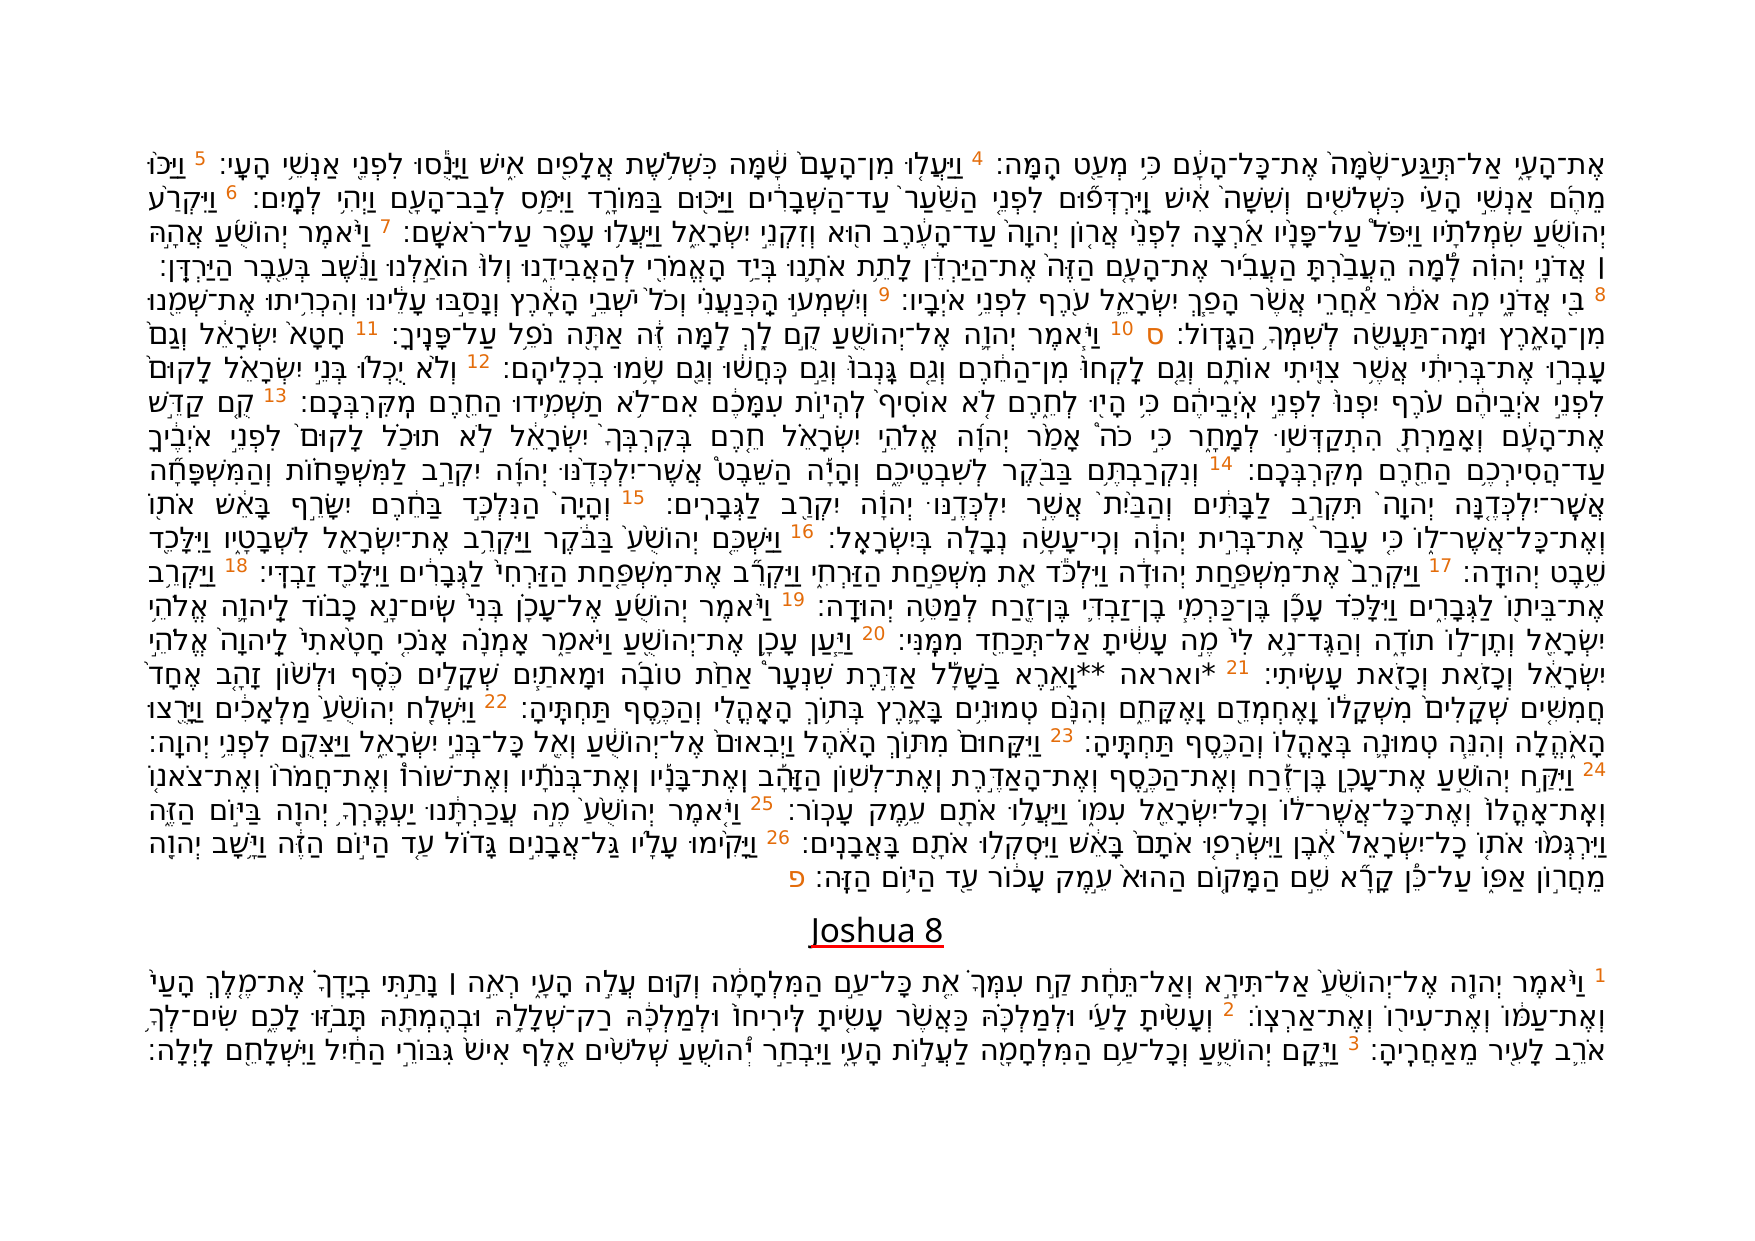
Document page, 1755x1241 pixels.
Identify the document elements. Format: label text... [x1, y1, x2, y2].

text 1 וַיִּמְעֲל֧וּ בְנֵֽי־יִשְׂרָאֵ֛ל מַ֖עַל בַּחֵ֑רֶם וַיִּקַּ֡ח עָכָ֣ן בֶּן־כַּרְמִי֩ בֶן־זַבְדִּ֨י בֶן־זֶ֜רַח לְמַטֵּ֤ה יְהוּדָה֙ מִן־הַחֵ֔רֶם וַיִּֽחַר־אַ֥ף יְהוָ֖ה בִּבְנֵ֥י יִשְׂרָאֵֽל׃ 2 וַיִּשְׁלַח֩ יְהוֹשֻׁ֨עַ אֲנָשִׁ֜ים מִֽירִיח֗וֹ הָעַ֞י אֲשֶׁ֨ר עִם־בֵּ֥ית אָ֙וֶן֙ מִקֶּ֣דֶם לְבֵֽית־אֵ֔ל וַיֹּ֤אמֶר אֲלֵיהֶם֙ לֵאמֹ֔ר עֲל֖וּ וְרַגְּל֣וּ אֶת־הָאָ֑רֶץ וַֽיַּעֲלוּ֙ הָאֲנָשִׁ֔ים וַֽיְרַגְּל֖וּ אֶת־הָעָֽי׃ ‬‬3 וַיָּשֻׁ֣בוּ אֶל־יְהוֹשֻׁ֗עַ וַיֹּאמְר֣וּ אֵלָיו֮ אַל־יַ֣עַל כָּל־הָעָם֒ כְּאַלְפַּ֣יִם אִ֗ישׁ א֚וֹ כִּשְׁלֹ֣שֶׁת אֲלָפִ֣ים אִ֔ישׁ יַעֲל֖וּ וְיַכּ֣וּ אֶת־הָעָ֑י אַל־תְּיַגַּע־שָׁ֙מָּה֙ אֶת־כָּל־הָעָ֔ם כִּ֥י מְעַ֖ט הֵֽמָּה׃ ‬‬4 וַיַּעֲל֤וּ מִן־הָעָם֙ שָׁ֔מָּה כִּשְׁלֹ֥שֶׁת אֲלָפִ֖ים אִ֑ישׁ וַיָּנֻ֕סוּ לִפְנֵ֖י אַנְשֵׁ֥י הָעָֽי׃ ‬‬5 וַיַּכּ֨וּ מֵהֶ֜ם אַנְשֵׁ֣י הָעַ֗י כִּשְׁלֹשִׁ֤ים וְשִׁשָּׁה֙ אִ֔ישׁ וַֽיִּרְדְּפ֞וּם לִפְנֵ֤י הַשַּׁ֙עַר֙ עַד־הַשְּׁבָרִ֔ים וַיַּכּ֖וּם בַּמּוֹרָ֑ד וַיִּמַּ֥ס לְבַב־הָעָ֖ם וַיְהִ֥י לְמָֽיִם׃ ‬‬6 וַיִּקְרַ֨ע יְהוֹשֻׁ֜עַ שִׂמְלֹתָ֗יו וַיִּפֹּל֩ עַל־פָּנָ֨יו אַ֜רְצָה לִפְנֵ֨י אֲר֤וֹן יְהוָה֙ עַד־הָעֶ֔רֶב ה֖וּא וְזִקְנֵ֣י יִשְׂרָאֵ֑ל וַיַּעֲל֥וּ עָפָ֖ר עַל־רֹאשָֽׁם׃ ‬‬7 וַיֹּ֨אמֶר יְהוֹשֻׁ֜עַ אֲהָ֣הּ ׀ אֲדֹנָ֣י יְהוִ֗ה לָ֠מָה הֵעֲבַ֨רְתָּ הַעֲבִ֜יר אֶת־הָעָ֤ם הַזֶּה֙ אֶת־הַיַּרְדֵּ֔ן לָתֵ֥ת אֹתָ֛נוּ בְּיַ֥ד הָאֱמֹרִ֖י לְהַאֲבִידֵ֑נוּ וְלוּ֙ הוֹאַ֣לְנוּ וַנֵּ֔שֶׁב בְּעֵ֖בֶר הַיַּרְדֵּֽן׃ ‬‬8 בִּ֖י אֲדֹנָ֑י מָ֣ה אֹמַ֔ר אַ֠חֲרֵי אֲשֶׁ֨ר הָפַ֧ךְ יִשְׂרָאֵ֛ל עֹ֖רֶף לִפְנֵ֥י אֹיְבָֽיו׃ ‬‬9 וְיִשְׁמְע֣וּ הַֽכְּנַעֲנִ֗י וְכֹל֙ יֹשְׁבֵ֣י הָאָ֔רֶץ וְנָסַ֣בּוּ עָלֵ֔ינוּ וְהִכְרִ֥יתוּ אֶת־שְׁמֵ֖נוּ מִן־הָאָ֑רֶץ וּמַֽה־תַּעֲשֵׂ֖ה לְשִׁמְךָ֥ הַגָּדֽוֹל׃ ס ‬‬10 וַיֹּ֧אמֶר יְהוָ֛ה אֶל־יְהוֹשֻׁ֖עַ קֻ֣ם לָ֑ךְ לָ֣מָּה זֶּ֔ה אַתָּ֖ה נֹפֵ֥ל עַל־פָּנֶֽיךָ׃ ‬‬11 חָטָא֙ יִשְׂרָאֵ֔ל וְגַם֙ עָבְר֣וּ אֶת־בְּרִיתִ֔י אֲשֶׁ֥ר צִוִּ֖יתִי אוֹתָ֑ם וְגַ֤ם לָֽקְחוּ֙ מִן־הַחֵ֔רֶם וְגַ֤ם גָּֽנְבוּ֙ וְגַ֣ם כִּֽחֲשׁ֔וּ וְגַ֖ם שָׂ֥מוּ בִכְלֵיהֶֽם׃ ‬‬12 וְלֹ֨א יֻכְל֜וּ בְּנֵ֣י יִשְׂרָאֵ֗ל לָקוּם֙ לִפְנֵ֣י אֹיְבֵיהֶ֔ם עֹ֗רֶף יִפְנוּ֙ לִפְנֵ֣י אֹֽיְבֵיהֶ֔ם כִּ֥י הָי֖וּ לְחֵ֑רֶם לֹ֤א אוֹסִיף֙ לִֽהְי֣וֹת עִמָּכֶ֔ם אִם־לֹ֥א תַשְׁמִ֛ידוּ הַחֵ֖רֶם מִֽקִּרְבְּכֶֽם׃ ‬‬13 קֻ֚ם קַדֵּ֣שׁ אֶת־הָעָ֔ם וְאָמַרְתָּ֖ הִתְקַדְּשׁ֣וּ לְמָחָ֑ר כִּ֣י כֹה֩ אָמַ֨ר יְהוָ֜ה אֱלֹהֵ֣י יִשְׂרָאֵ֗ל חֵ֤רֶם בְּקִרְבְּךָ֙ יִשְׂרָאֵ֔ל לֹ֣א תוּכַ֗ל לָקוּם֙ לִפְנֵ֣י אֹיְבֶ֔יךָ עַד־הֲסִירְכֶ֥ם הַחֵ֖רֶם מִֽקִּרְבְּכֶֽם׃ ‬‬14 וְנִקְרַבְתֶּ֥ם בַּבֹּ֖קֶר לְשִׁבְטֵיכֶ֑ם וְהָיָ֡ה הַשֵּׁבֶט֩ אֲשֶׁר־יִלְכְּדֶ֨נּוּ יְהוָ֜ה יִקְרַ֣ב לַמִּשְׁפָּח֗וֹת וְהַמִּשְׁפָּחָ֞ה אֲשֶֽׁר־יִלְכְּדֶ֤נָּה יְהוָה֙ תִּקְרַ֣ב לַבָּתִּ֔ים וְהַבַּ֙יִת֙ אֲשֶׁ֣ר יִלְכְּדֶ֣נּוּ יְהוָ֔ה יִקְרַ֖ב לַגְּבָרִֽים׃ ‬‬15 וְהָיָה֙ הַנִּלְכָּ֣ד בַּחֵ֔רֶם יִשָּׂרֵ֣ף בָּאֵ֔שׁ אֹת֖וֹ וְאֶת־כָּל־אֲשֶׁר־ל֑וֹ כִּ֤י עָבַר֙ אֶת־בְּרִ֣ית יְהוָ֔ה וְכִֽי־עָשָׂ֥ה נְבָלָ֖ה בְּיִשְׂרָאֵֽל׃ ‬‬16 וַיַּשְׁכֵּ֤ם יְהוֹשֻׁ֙עַ֙ בַּבֹּ֔קֶר וַיַּקְרֵ֥ב אֶת־יִשְׂרָאֵ֖ל לִשְׁבָטָ֑יו וַיִּלָּכֵ֖ד שֵׁ֥בֶט יְהוּדָֽה׃ ‬‬17 וַיַּקְרֵב֙ אֶת־מִשְׁפַּ֣חַת יְהוּדָ֔ה וַיִּלְכֹּ֕ד אֵ֖ת מִשְׁפַּ֣חַת הַזַּרְחִ֑י וַיַּקְרֵ֞ב אֶת־מִשְׁפַּ֤חַת הַזַּרְחִי֙ לַגְּבָרִ֔ים וַיִּלָּכֵ֖ד זַבְדִּֽי׃ ‬‬18 וַיַּקְרֵ֥ב אֶת־בֵּית֖וֹ לַגְּבָרִ֑ים וַיִּלָּכֵ֗ד עָכָ֞ן בֶּן־כַּרְמִ֧י בֶן־זַבְדִּ֛י בֶּן־זֶ֖רַח לְמַטֵּ֥ה יְהוּדָֽה׃ ‬‬19 וַיֹּ֨אמֶר יְהוֹשֻׁ֜עַ אֶל־עָכָ֗ן בְּנִי֙ שִֽׂים־נָ֣א כָב֗וֹד לַֽיהוָ֛ה אֱלֹהֵ֥י יִשְׂרָאֵ֖ל וְתֶן־ל֣וֹ תוֹדָ֑ה וְהַגֶּד־נָ֥א לִי֙ מֶ֣ה עָשִׂ֔יתָ אַל־תְּכַחֵ֖ד מִמֶּֽנִּי׃ ‬‬20 וַיַּ֧עַן עָכָ֛ן אֶת־יְהוֹשֻׁ֖עַ וַיֹּאמַ֑ר אָמְנָ֗ה אָנֹכִ֤י חָטָ֙אתִי֙ לַֽיהוָה֙ אֱלֹהֵ֣י יִשְׂרָאֵ֔ל וְכָזֹ֥את וְכָזֹ֖את עָשִֽׂיתִי׃ ‬‬21 *ואראה **וָאֵ֣רֶא בַשָּׁלָ֡ל אַדֶּ֣רֶת שִׁנְעָר֩ אַחַ֨ת טוֹבָ֜ה וּמָאתַ֧יִם שְׁקָלִ֣ים כֶּ֗סֶף וּלְשׁ֨וֹן זָהָ֤ב אֶחָד֙ חֲמִשִּׁ֤ים שְׁקָלִים֙ מִשְׁקָל֔וֹ וָֽאֶחְמְדֵ֖ם וָֽאֶקָּחֵ֑ם וְהִנָּ֨ם טְמוּנִ֥ים בָּאָ֛רֶץ בְּת֥וֹךְ הָאֽ͏ָהֳלִ֖י וְהַכֶּ֥סֶף תַּחְתֶּֽיהָ׃ ‬‬22 וַיִּשְׁלַ֤ח יְהוֹשֻׁ֙עַ֙ מַלְאָכִ֔ים וַיָּרֻ֖צוּ הָאֹ֑הֱלָה וְהִנֵּ֧ה טְמוּנָ֛ה בְּאָהֳל֖וֹ וְהַכֶּ֥סֶף תַּחְתֶּֽיהָ׃ ‬‬23 וַיִּקָּחוּם֙ מִתּ֣וֹךְ הָאֹ֔הֶל וַיְבִאוּם֙ אֶל־יְהוֹשֻׁ֔עַ וְאֶ֖ל כָּל־בְּנֵ֣י יִשְׂרָאֵ֑ל וַיַּצִּקֻ֖ם לִפְנֵ֥י יְהוָֽה׃ ‬‬24 וַיִּקַּ֣ח יְהוֹשֻׁ֣עַ אֶת־עָכָ֣ן בֶּן־זֶ֡רַח וְאֶת־הַכֶּ֣סֶף וְאֶת־הָאַדֶּ֣רֶת וְֽאֶת־לְשׁ֣וֹן הַזָּהָ֡ב וְֽאֶת־בָּנָ֡יו וְֽאֶת־בְּנֹתָ֡יו וְאֶת־שׁוֹרוֹ֩ וְאֶת־חֲמֹר֨וֹ וְאֶת־צֹאנ֤וֹ וְאֶֽת־אָהֳלוֹ֙ וְאֶת־כָּל־אֲשֶׁר־ל֔וֹ וְכָל־יִשְׂרָאֵ֖ל עִמּ֑וֹ וַיַּעֲל֥וּ אֹתָ֖ם עֵ֥מֶק עָכֽוֹר׃ ‬‬25 וַיֹּ֤אמֶר יְהוֹשֻׁ֙עַ֙ מֶ֣ה עֲכַרְתָּ֔נוּ יַעְכֳּרְךָ֥ יְהוָ֖ה בַּיּ֣וֹם הַזֶּ֑ה וַיִּרְגְּמ֨וּ אֹת֤וֹ כָל־יִשְׂרָאֵל֙ אֶ֔בֶן וַיִּשְׂרְפ֤וּ אֹתָם֙ בָּאֵ֔שׁ וַיִּסְקְל֥וּ אֹתָ֖ם בָּאֲבָנִֽים׃ ‬‬26 וַיָּקִ֨ימוּ עָלָ֜יו גַּל־אֲבָנִ֣ים גָּד֗וֹל עַ֚ד הַיּ֣וֹם הַזֶּ֔ה וַיָּ֥שָׁב יְהוָ֖ה מֵחֲר֣וֹן אַפּ֑וֹ עַל־כֵּ֠ן קָרָ֞א שֵׁ֣ם הַמָּק֤וֹם הַהוּא֙ עֵ֣מֶק עָכ֔וֹר עַ֖ד הַיּ֥וֹם הַזֶּֽה׃ פ ‬‬ [148, 148, 1606, 895]
text Joshua 8 [148, 907, 1606, 953]
text 1 וַיֹּ֨אמֶר יְהוָ֤ה אֶל־יְהוֹשֻׁ֙עַ֙ אַל־תִּירָ֣א וְאַל־תֵּחָ֔ת קַ֣ח עִמְּךָ֗ אֵ֚ת כָּל־עַ֣ם הַמִּלְחָמָ֔ה וְק֖וּם עֲלֵ֣ה הָעָ֑י רְאֵ֣ה ׀ נָתַ֣תִּי בְיָדְךָ֗ אֶת־מֶ֤לֶךְ הָעַי֙ וְאֶת־עַמּ֔וֹ וְאֶת־עִיר֖וֹ וְאֶת־אַרְצֽוֹ׃ 2 וְעָשִׂ֨יתָ לָעַ֜י וּלְמַלְכָּ֗הּ כַּאֲשֶׁ֨ר עָשִׂ֤יתָ לִּֽירִיחוֹ֙ וּלְמַלְכָּ֔הּ רַק־שְׁלָלָ֥הּ וּבְהֶמְתָּ֖הּ תָּבֹ֣זּוּ לָכֶ֑ם שִׂים־לְךָ֥ אֹרֵ֛ב לָעִ֖יר מֵאַחֲרֶֽיהָ׃ ‬‬3 וַיָּ֧קָם יְהוֹשֻׁ֛עַ וְכָל־עַ֥ם הַמִּלְחָמָ֖ה לַעֲל֣וֹת הָעָ֑י וַיִּבְחַ֣ר יְ֠הוֹשֻׁעַ שְׁלֹשִׁ֨ים אֶ֤לֶף אִישׁ֙ גִּבּוֹרֵ֣י הַחַ֔יִל וַיִּשְׁלָחֵ֖ם לָֽיְלָה׃ ‬‬4 וַיְצַ֨ו אֹתָ֜ם לֵאמֹ֗ר רְ֠אוּ אַתֶּ֞ם אֹרְבִ֤ים לָעִיר֙ מֵאַחֲרֵ֣י הָעִ֔יר אַל־תַּרְחִ֥יקוּ מִן־הָעִ֖יר מְאֹ֑ד וִהְיִיתֶ֥ם כֻּלְּכֶ֖ם נְכֹנִֽים׃ ‬‬5 וַאֲנִ֗י וְכָל־הָעָם֙ אֲשֶׁ֣ר אִתִּ֔י נִקְרַ֖ב אֶל־הָעִ֑יר וְהָיָ֗ה כִּֽי־יֵצְא֤וּ לִקְרָאתֵ֙נוּ֙ כַּאֲשֶׁ֣ר בָּרִֽאשֹׁנָ֔ה וְנַ֖סְנוּ לִפְנֵיהֶֽם׃ ‬‬6 וְיָצְא֣וּ אַחֲרֵ֗ינוּ עַ֣ד הַתִּיקֵ֤נוּ אוֹתָם֙ מִן־הָעִ֔יר כִּ֣י יֹֽאמְר֔וּ נָסִ֣ים לְפָנֵ֔ינוּ כַּאֲשֶׁ֖ר בָּרִֽאשֹׁנָ֑ה וְנַ֖סְנוּ לִפְנֵיהֶֽם׃ ‬‬7 וְאַתֶּ֗ם תָּקֻ֙מוּ֙ מֵהָ֣אוֹרֵ֔ב וְהוֹרַשְׁתֶּ֖ם אֶת־הָעִ֑יר וּנְתָנָ֛הּ יְהוָ֥ה אֱלֹֽהֵיכֶ֖ם בְּיֶדְכֶֽם׃ ‬‬8 וְהָיָ֞ה כְּתָפְשְׂכֶ֣ם אֶת־הָעִ֗יר תַּצִּ֤יתוּ אֶת־הָעִיר֙ בָּאֵ֔שׁ כִּדְבַ֥ר יְהוָ֖ה תַּעֲשׂ֑וּ רְא֖וּ צִוִּ֥יתִי אֶתְכֶֽם׃ ‬‬9 וַיִּשְׁלָחֵ֣ם יְהוֹשֻׁ֗עַ וַיֵּֽלְכוּ֙ אֶל־הַמַּאְרָ֔ב וַיֵּשְׁב֗וּ בֵּ֧ין בֵּֽית־אֵ֛ל וּבֵ֥ין הָעַ֖י מִיָּ֣ם לָעָ֑י וַיָּ֧לֶן יְהוֹשֻׁ֛עַ בַּלַּ֥יְלָה הַה֖וּא בְּת֥וֹךְ הָעָֽם׃ ‬‬10 וַיַּשְׁכֵּ֤ם יְהוֹשֻׁ֙עַ֙ בַּבֹּ֔קֶר וַיִּפְקֹ֖ד אֶת־הָעָ֑ם וַיַּ֨עַל ה֜וּא וְזִקְנֵ֧י יִשְׂרָאֵ֛ל לִפְנֵ֥י הָעָ֖ם הָעָֽי׃ ‬‬11 וְכָל־הָעָ֨ם הַמִּלְחָמָ֜ה אֲשֶׁ֣ר אִתּ֗וֹ עָלוּ֙ וַֽיִּגְּשׁ֔וּ וַיָּבֹ֖אוּ נֶ֣גֶד הָעִ֑יר וַֽיַּחֲנוּ֙ מִצְּפ֣וֹן לָעַ֔י וְהַגַּ֖י *בינו **בֵּינָ֥יו וּבֵין־הָעָֽי׃ ‬‬12 וַיִּקַּ֕ח כַּחֲמֵ֥שֶׁת אֲלָפִ֖ים אִ֑ישׁ וַיָּ֨שֶׂם אוֹתָ֜ם אֹרֵ֗ב בֵּ֧ין בֵּֽית־אֵ֛ל וּבֵ֥ין הָעַ֖י מִיָּ֥ם לָעִֽיר׃ ‬‬13 וַיָּשִׂ֨ימוּ הָעָ֜ם אֶת־כָּל־הַֽמַּחֲנֶ֗ה אֲשֶׁר֙ מִצְּפ֣וֹן לָעִ֔יר וְאֶת־עֲקֵב֖וֹ מִיָּ֣ם לָעִ֑יר וַיֵּ֧לֶךְ יְהוֹשֻׁ֛עַ בַּלַּ֥יְלָה הַה֖וּא בְּת֥וֹךְ הָעֵֽמֶק׃ ‬‬14 וַיְהִ֞י כִּרְא֣וֹת מֶֽלֶךְ־הָעַ֗י וַֽיְמַהֲר֡וּ וַיַּשְׁכִּ֡ימוּ וַיֵּצְא֣וּ אַנְשֵֽׁי־הָעִ֣יר לִקְרַֽאת־יִ֠שְׂרָאֵל לַֽמִּלְחָמָ֞ה ה֧וּא וְכָל־עַמּ֛וֹ לַמּוֹעֵ֖ד לִפְנֵ֣י הָֽעֲרָבָ֑ה וְהוּא֙ לֹ֣א יָדַ֔ע כִּֽי־אֹרֵ֥ב ל֖וֹ מֵאַחֲרֵ֥י הָעִֽיר׃ ‬‬15 וַיִּנָּֽ‬‏גְע֛וּ יְהוֹשֻׁ֥עַ וְכָל־יִשְׂרָאֵ֖ל לִפְנֵיהֶ֑ם וַיָּנֻ֖סוּ דֶּ֥רֶךְ הַמִּדְבָּֽר׃ ‬‬‬16 וַיִּזָּעֲק֗וּ כָּל־הָעָם֙ אֲשֶׁ֣ר *בעיר **בָּעַ֔י לִרְדֹּ֖ף אַחֲרֵיהֶ֑ם וַֽיִּרְדְּפוּ֙ אַחֲרֵ֣י יְהוֹשֻׁ֔עַ וַיִּנָּתְק֖וּ מִן־הָעִֽיר׃ ‬‬17 וְלֹֽא־נִשְׁאַ֣ר אִ֗ישׁ בָּעַי֙ וּבֵ֣ית אֵ֔ל אֲשֶׁ֥ר לֹֽא־יָצְא֖וּ אַחֲרֵ֣י יִשְׂרָאֵ֑ל וַיַּעַזְב֤וּ אֶת־הָעִיר֙ פְּתוּחָ֔ה וַֽיִּרְדְּפ֖וּ אַחֲרֵ֥י יִשְׂרָאֵֽל׃ פ ‬‬ [148, 965, 1606, 1067]
